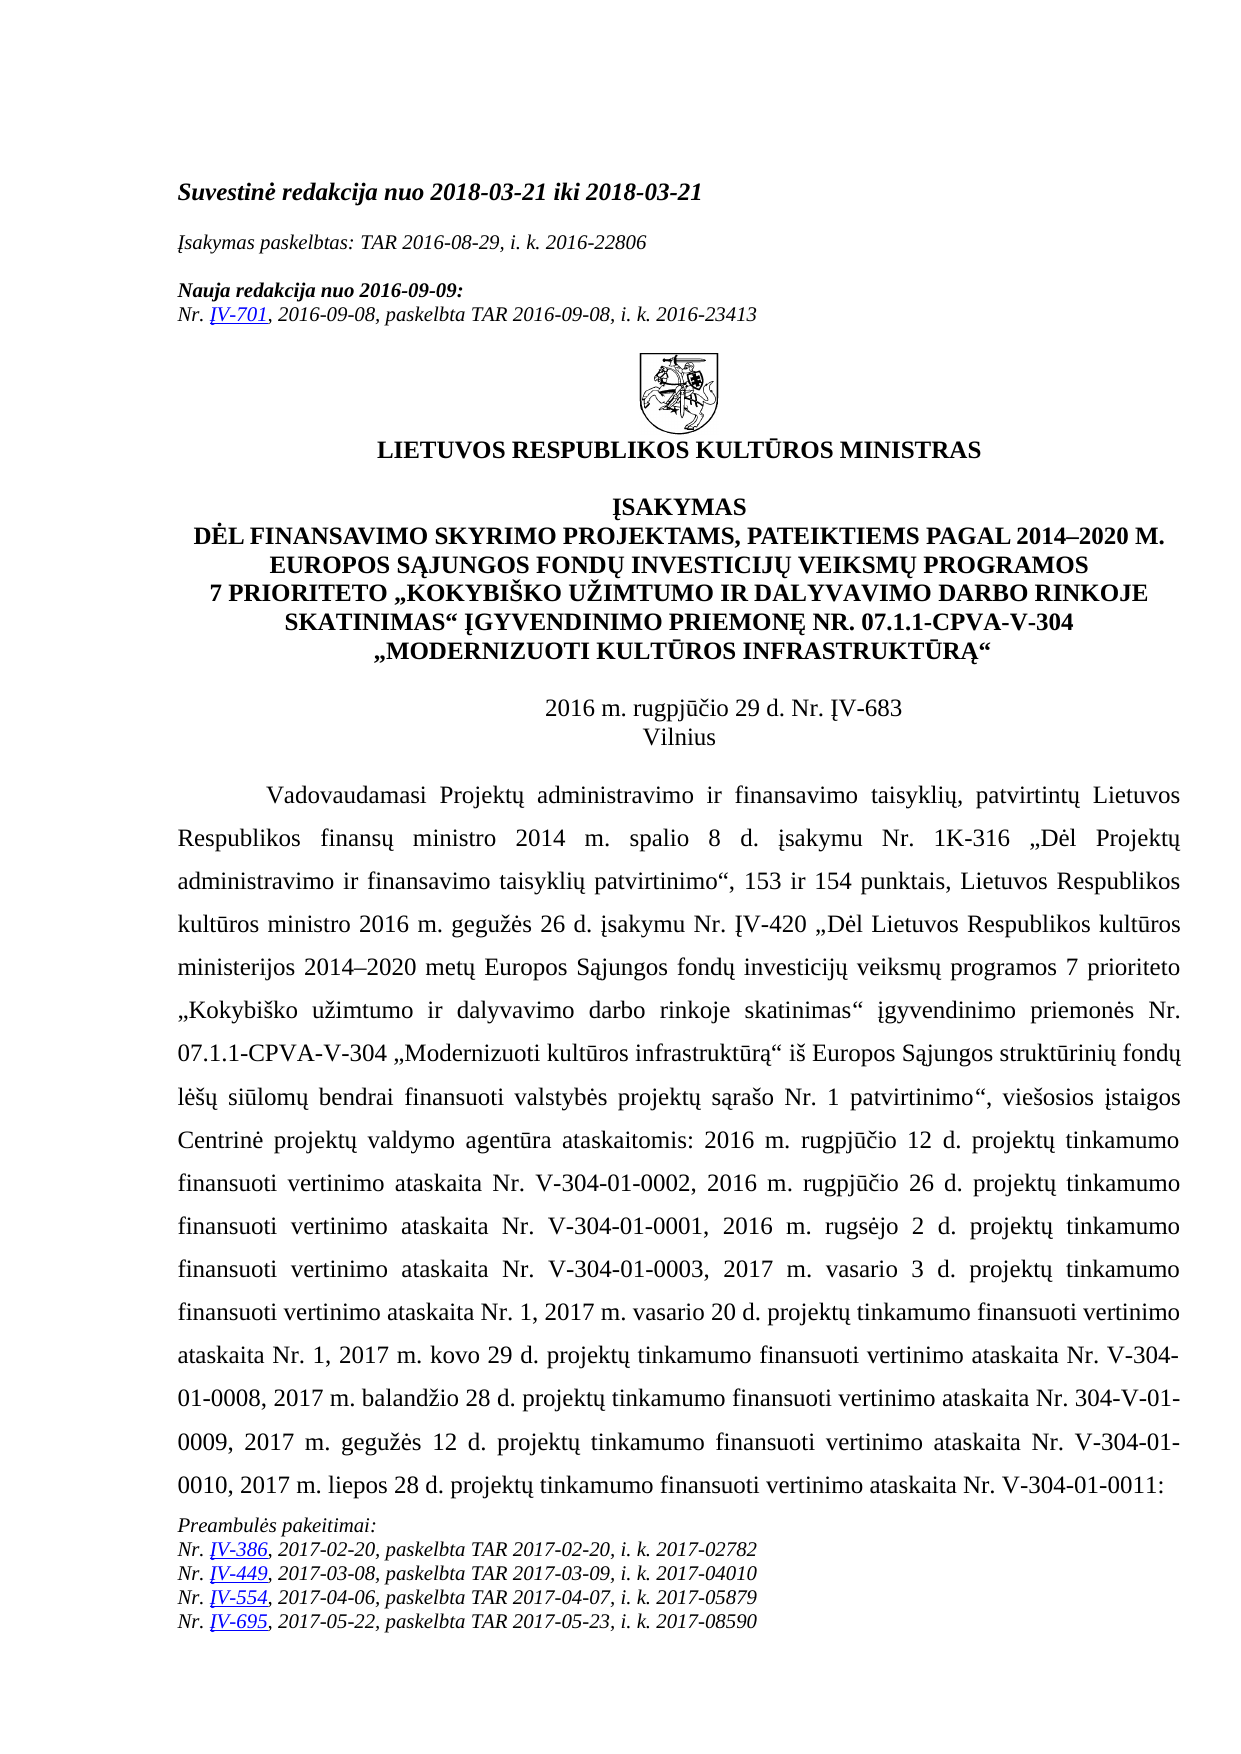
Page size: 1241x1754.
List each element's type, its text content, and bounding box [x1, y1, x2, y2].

text Nauja redakcija nuo 2016-09-09: [177, 278, 1181, 302]
text Vadovaudamasi Projektų administravimo ir finansavimo taisyklių, patvirtintų Lietuvos Respublikos finansų ministro 2014 m. spalio 8 d. įsakymu Nr. 1K-316 „Dėl Projektų administravimo ir finansavimo taisyklių patvirtinimo“, 153 ir 154 punktais, Lietuvos Respublikos kultūros ministro 2016 m. gegužės 26 d. įsakymu Nr. ĮV-420 „Dėl Lietuvos Respublikos kultūros ministerijos 2014–2020 metų Europos Sąjungos fondų investicijų veiksmų programos 7 prioriteto „Kokybiško užimtumo ir dalyvavimo darbo rinkoje skatinimas“ įgyvendinimo priemonės Nr. 07.1.1-CPVA-V-304 „Modernizuoti kultūros infrastruktūrą“ iš Europos Sąjungos struktūrinių fondų lėšų siūlomų bendrai finansuoti valstybės projektų sąrašo Nr. 1 patvirtinimo“, viešosios įstaigos Centrinė projektų valdymo agentūra ataskaitomis: 2016 m. rugpjūčio 12 d. projektų tinkamumo finansuoti vertinimo ataskaita Nr. V-304-01-0002, 2016 m. rugpjūčio 26 d. projektų tinkamumo finansuoti vertinimo ataskaita Nr. V-304-01-0001, 2016 m. rugsėjo 2 d. projektų tinkamumo finansuoti vertinimo ataskaita Nr. V-304-01-0003, 2017 m. vasario 3 d. projektų tinkamumo finansuoti vertinimo ataskaita Nr. 1, 2017 m. vasario 20 d. projektų tinkamumo finansuoti vertinimo ataskaita Nr. 1, 2017 m. kovo 29 d. projektų tinkamumo finansuoti vertinimo ataskaita Nr. V-304-01-0008, 2017 m. balandžio 28 d. projektų tinkamumo finansuoti vertinimo ataskaita Nr. 304-V-01-0009, 2017 m. gegužės 12 d. projektų tinkamumo finansuoti vertinimo ataskaita Nr. V-304-01-0010, 2017 m. liepos 28 d. projektų tinkamumo finansuoti vertinimo ataskaita Nr. V-304-01-0011: [177, 780, 1181, 1498]
text Nr. ĮV-701, 2016-09-08, paskelbta TAR 2016-09-08, i. k. 2016-23413 [177, 302, 1181, 326]
text „MODERNIZUOTI KULTŪROS INFRASTRUKTŪRĄ“ [177, 636, 1181, 665]
text Nr. ĮV-695, 2017-05-22, paskelbta TAR 2017-05-23, i. k. 2017-08590 [177, 1609, 1181, 1633]
text DĖL FINANSAVIMO SKYRIMO PROJEKTAMS, PATEIKTIEMS PAGAL 2014–2020 M. EUROPOS SĄJUNGOS FONDŲ INVESTICIJŲ VEIKSMŲ PROGRAMOS [177, 521, 1181, 578]
text 2016 m. rugpjūčio 29 d. Nr. ĮV-683 [177, 693, 1181, 722]
text 7 PRIORITETO „KOKYBIŠKO UŽIMTUMO IR DALYVAVIMO DARBO RINKOJE SKATINIMAS“ ĮGYVENDINIMO PRIEMONĘ NR. 07.1.1-CPVA-V-304 [177, 578, 1181, 636]
text Nr. ĮV-449, 2017-03-08, paskelbta TAR 2017-03-09, i. k. 2017-04010 [177, 1561, 1181, 1585]
text Nr. ĮV-554, 2017-04-06, paskelbta TAR 2017-04-07, i. k. 2017-05879 [177, 1585, 1181, 1609]
text Įsakymas paskelbtas: TAR 2016-08-29, i. k. 2016-22806 [177, 230, 1181, 254]
text LIETUVOS RESPUBLIKOS KULTŪROS MINISTRAS [177, 435, 1181, 463]
text Preambulės pakeitimai: [177, 1513, 1181, 1537]
text Nr. ĮV-386, 2017-02-20, paskelbta TAR 2017-02-20, i. k. 2017-02782 [177, 1537, 1181, 1561]
text Suvestinė redakcija nuo 2018-03-21 iki 2018-03-21 [177, 177, 1181, 206]
text Vilnius [177, 722, 1181, 751]
text ĮSAKYMAS [177, 492, 1181, 521]
